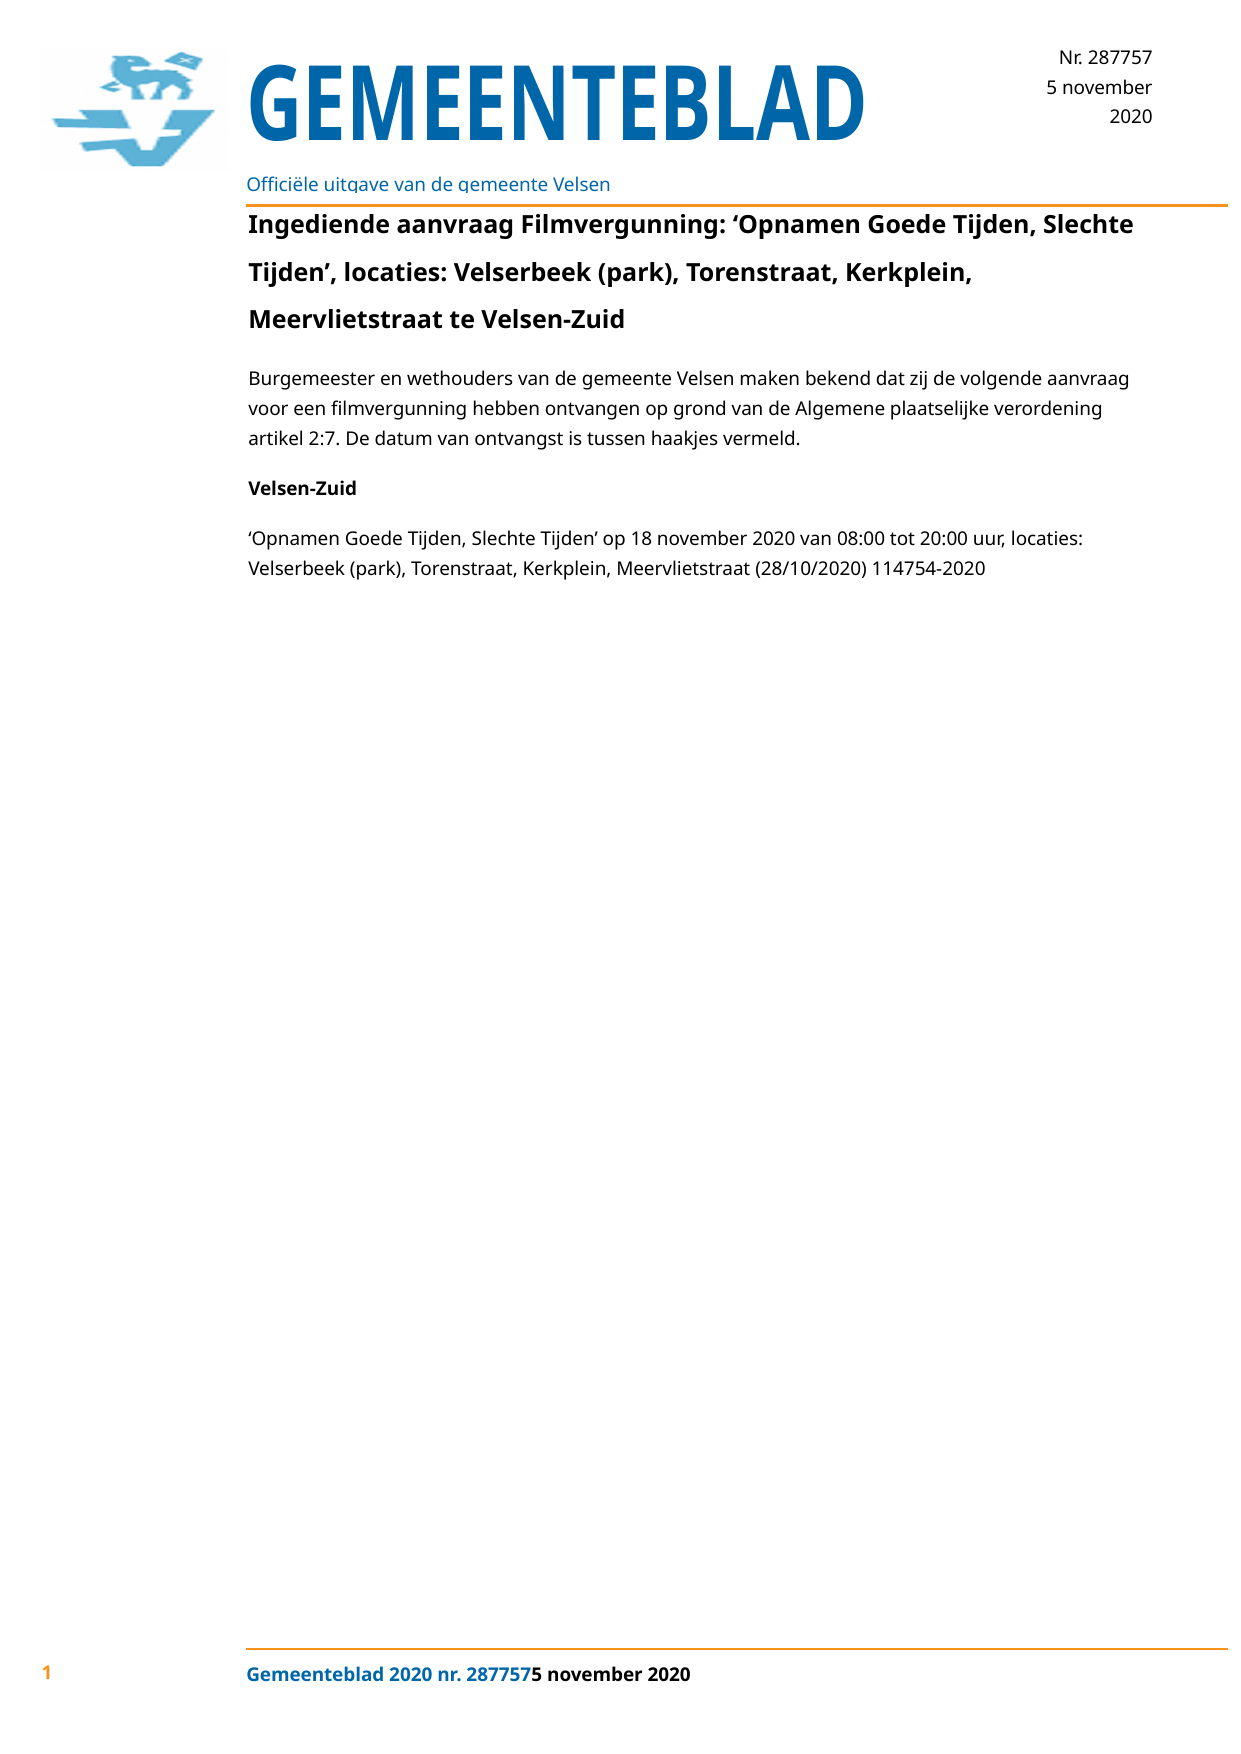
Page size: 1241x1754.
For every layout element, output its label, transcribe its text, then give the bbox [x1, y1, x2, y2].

picture [41, 47, 231, 172]
text ‘Opnamen Goede Tijden, Slechte Tijden’ op 18 november 2020 van 08:00 tot 20:00 uur, locaties: Velserbeek (park), Torenstraat, Kerkplein, Meervlietstraat (28/10/2020) 114754-2020 [248, 526, 1152, 581]
text Velsen-Zuid [248, 475, 1152, 501]
text Ingediende aanvraag Filmvergunning: ‘Opnamen Goede Tijden, Slechte Tijden’, locaties: Velserbeek (park), Torenstraat, Kerkplein, Meervlietstraat te Velsen-Zuid [248, 207, 1152, 336]
text Burgemeester en wethouders van de gemeente Velsen maken bekend dat zij de volgende aanvraag voor een filmvergunning hebben ontvangen op grond van de Algemene plaatselijke verordening artikel 2:7. De datum van ontvangst is tussen haakjes vermeld. [248, 366, 1152, 450]
